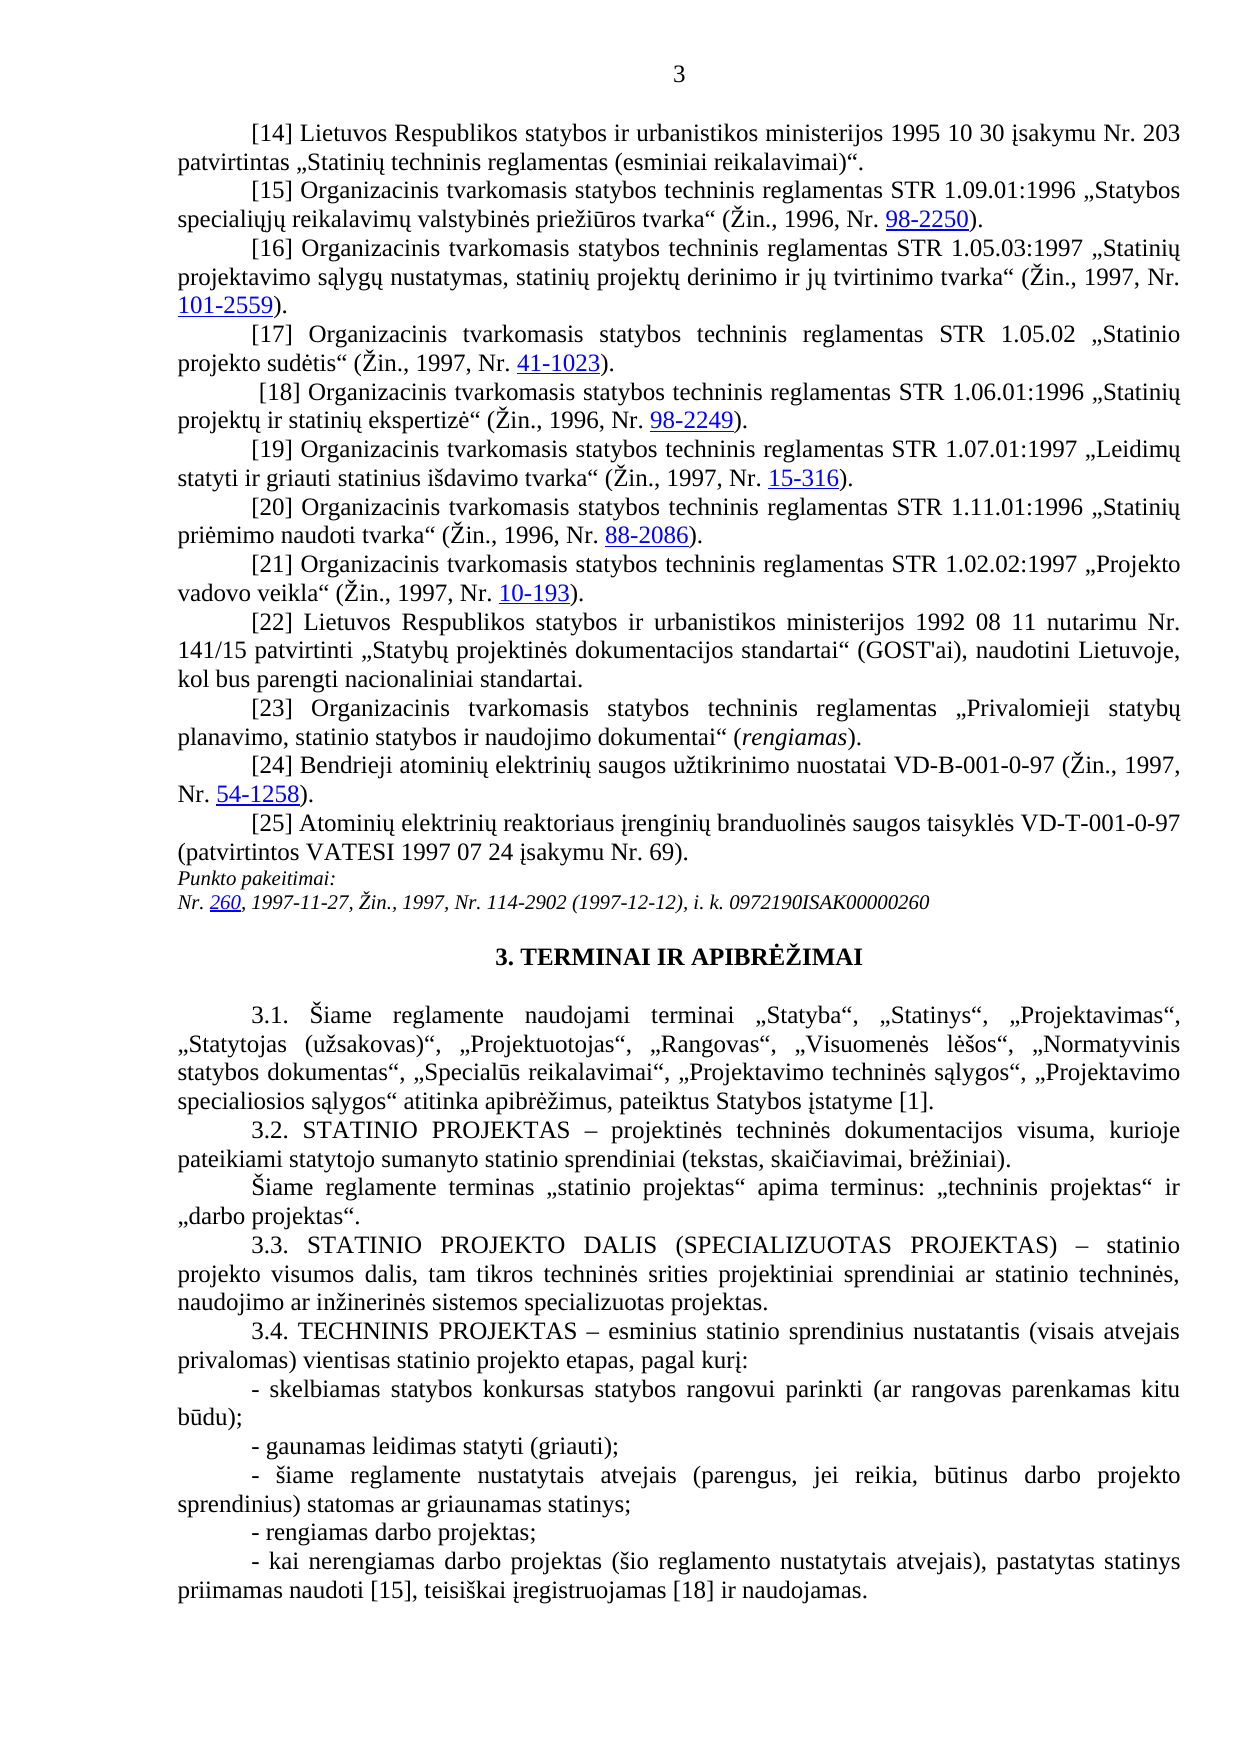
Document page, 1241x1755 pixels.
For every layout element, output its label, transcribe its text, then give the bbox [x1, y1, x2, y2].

text [19] Organizacinis tvarkomasis statybos techninis reglamentas STR 1.07.01:1997 „Leidimų statyti ir griauti statinius išdavimo tvarka“ (Žin., 1997, Nr. 15-316). [177, 434, 1181, 492]
text - skelbiamas statybos konkursas statybos rangovui parinkti (ar rangovas parenkamas kitu būdu); [177, 1374, 1181, 1431]
text [23] Organizacinis tvarkomasis statybos techninis reglamentas „Privalomieji statybų planavimo, statinio statybos ir naudojimo dokumentai“ (rengiamas). [177, 693, 1181, 751]
text 3.1. Šiame reglamente naudojami terminai „Statyba“, „Statinys“, „Projektavimas“, „Statytojas (užsakovas)“, „Projektuotojas“, „Rangovas“, „Visuomenės lėšos“, „Normatyvinis statybos dokumentas“, „Specialūs reikalavimai“, „Projektavimo techninės sąlygos“, „Projektavimo specialiosios sąlygos“ atitinka apibrėžimus, pateiktus Statybos įstatyme [1]. [177, 1000, 1181, 1115]
text [15] Organizacinis tvarkomasis statybos techninis reglamentas STR 1.09.01:1996 „Statybos specialiųjų reikalavimų valstybinės priežiūros tvarka“ (Žin., 1996, Nr. 98-2250). [177, 176, 1181, 233]
text [22] Lietuvos Respublikos statybos ir urbanistikos ministerijos 1992 08 11 nutarimu Nr. 141/15 patvirtinti „Statybų projektinės dokumentacijos standartai“ (GOST'ai), naudotini Lietuvoje, kol bus parengti nacionaliniai standartai. [177, 607, 1181, 693]
text [25] Atominių elektrinių reaktoriaus įrenginių branduolinės saugos taisyklės VD-T-001-0-97 (patvirtintos VATESI 1997 07 24 įsakymu Nr. 69). [177, 808, 1181, 866]
text 3.4. TECHNINIS PROJEKTAS – esminius statinio sprendinius nustatantis (visais atvejais privalomas) vientisas statinio projekto etapas, pagal kurį: [177, 1316, 1181, 1374]
text 3. TERMINAI IR APIBRĖŽIMAI [177, 942, 1181, 971]
text [20] Organizacinis tvarkomasis statybos techninis reglamentas STR 1.11.01:1996 „Statinių priėmimo naudoti tvarka“ (Žin., 1996, Nr. 88-2086). [177, 492, 1181, 549]
text [14] Lietuvos Respublikos statybos ir urbanistikos ministerijos 1995 10 30 įsakymu Nr. 203 patvirtintas „Statinių techninis reglamentas (esminiai reikalavimai)“. [177, 118, 1181, 176]
text [24] Bendrieji atominių elektrinių saugos užtikrinimo nuostatai VD-B-001-0-97 (Žin., 1997, Nr. 54-1258). [177, 751, 1181, 808]
text - šiame reglamente nustatytais atvejais (parengus, jei reikia, būtinus darbo projekto sprendinius) statomas ar griaunamas statinys; [177, 1460, 1181, 1517]
text [21] Organizacinis tvarkomasis statybos techninis reglamentas STR 1.02.02:1997 „Projekto vadovo veikla“ (Žin., 1997, Nr. 10-193). [177, 549, 1181, 607]
text - gaunamas leidimas statyti (griauti); [177, 1431, 1181, 1460]
text - kai nerengiamas darbo projektas (šio reglamento nustatytais atvejais), pastatytas statinys priimamas naudoti [15], teisiškai įregistruojamas [18] ir naudojamas. [177, 1546, 1181, 1604]
text 3.2. STATINIO PROJEKTAS – projektinės techninės dokumentacijos visuma, kurioje pateikiami statytojo sumanyto statinio sprendiniai (tekstas, skaičiavimai, brėžiniai). [177, 1115, 1181, 1172]
text [16] Organizacinis tvarkomasis statybos techninis reglamentas STR 1.05.03:1997 „Statinių projektavimo sąlygų nustatymas, statinių projektų derinimo ir jų tvirtinimo tvarka“ (Žin., 1997, Nr. 101-2559). [177, 233, 1181, 319]
text [17] Organizacinis tvarkomasis statybos techninis reglamentas STR 1.05.02 „Statinio projekto sudėtis“ (Žin., 1997, Nr. 41-1023). [177, 319, 1181, 377]
text Punkto pakeitimai: [177, 866, 1181, 890]
text 3.3. STATINIO PROJEKTO DALIS (SPECIALIZUOTAS PROJEKTAS) – statinio projekto visumos dalis, tam tikros techninės srities projektiniai sprendiniai ar statinio techninės, naudojimo ar inžinerinės sistemos specializuotas projektas. [177, 1230, 1181, 1316]
text Šiame reglamente terminas „statinio projektas“ apima terminus: „techninis projektas“ ir „darbo projektas“. [177, 1172, 1181, 1230]
text Nr. 260, 1997-11-27, Žin., 1997, Nr. 114-2902 (1997-12-12), i. k. 0972190ISAK00000260 [177, 890, 1181, 914]
text - rengiamas darbo projektas; [177, 1517, 1181, 1546]
text [18] Organizacinis tvarkomasis statybos techninis reglamentas STR 1.06.01:1996 „Statinių projektų ir statinių ekspertizė“ (Žin., 1996, Nr. 98-2249). [177, 377, 1181, 434]
